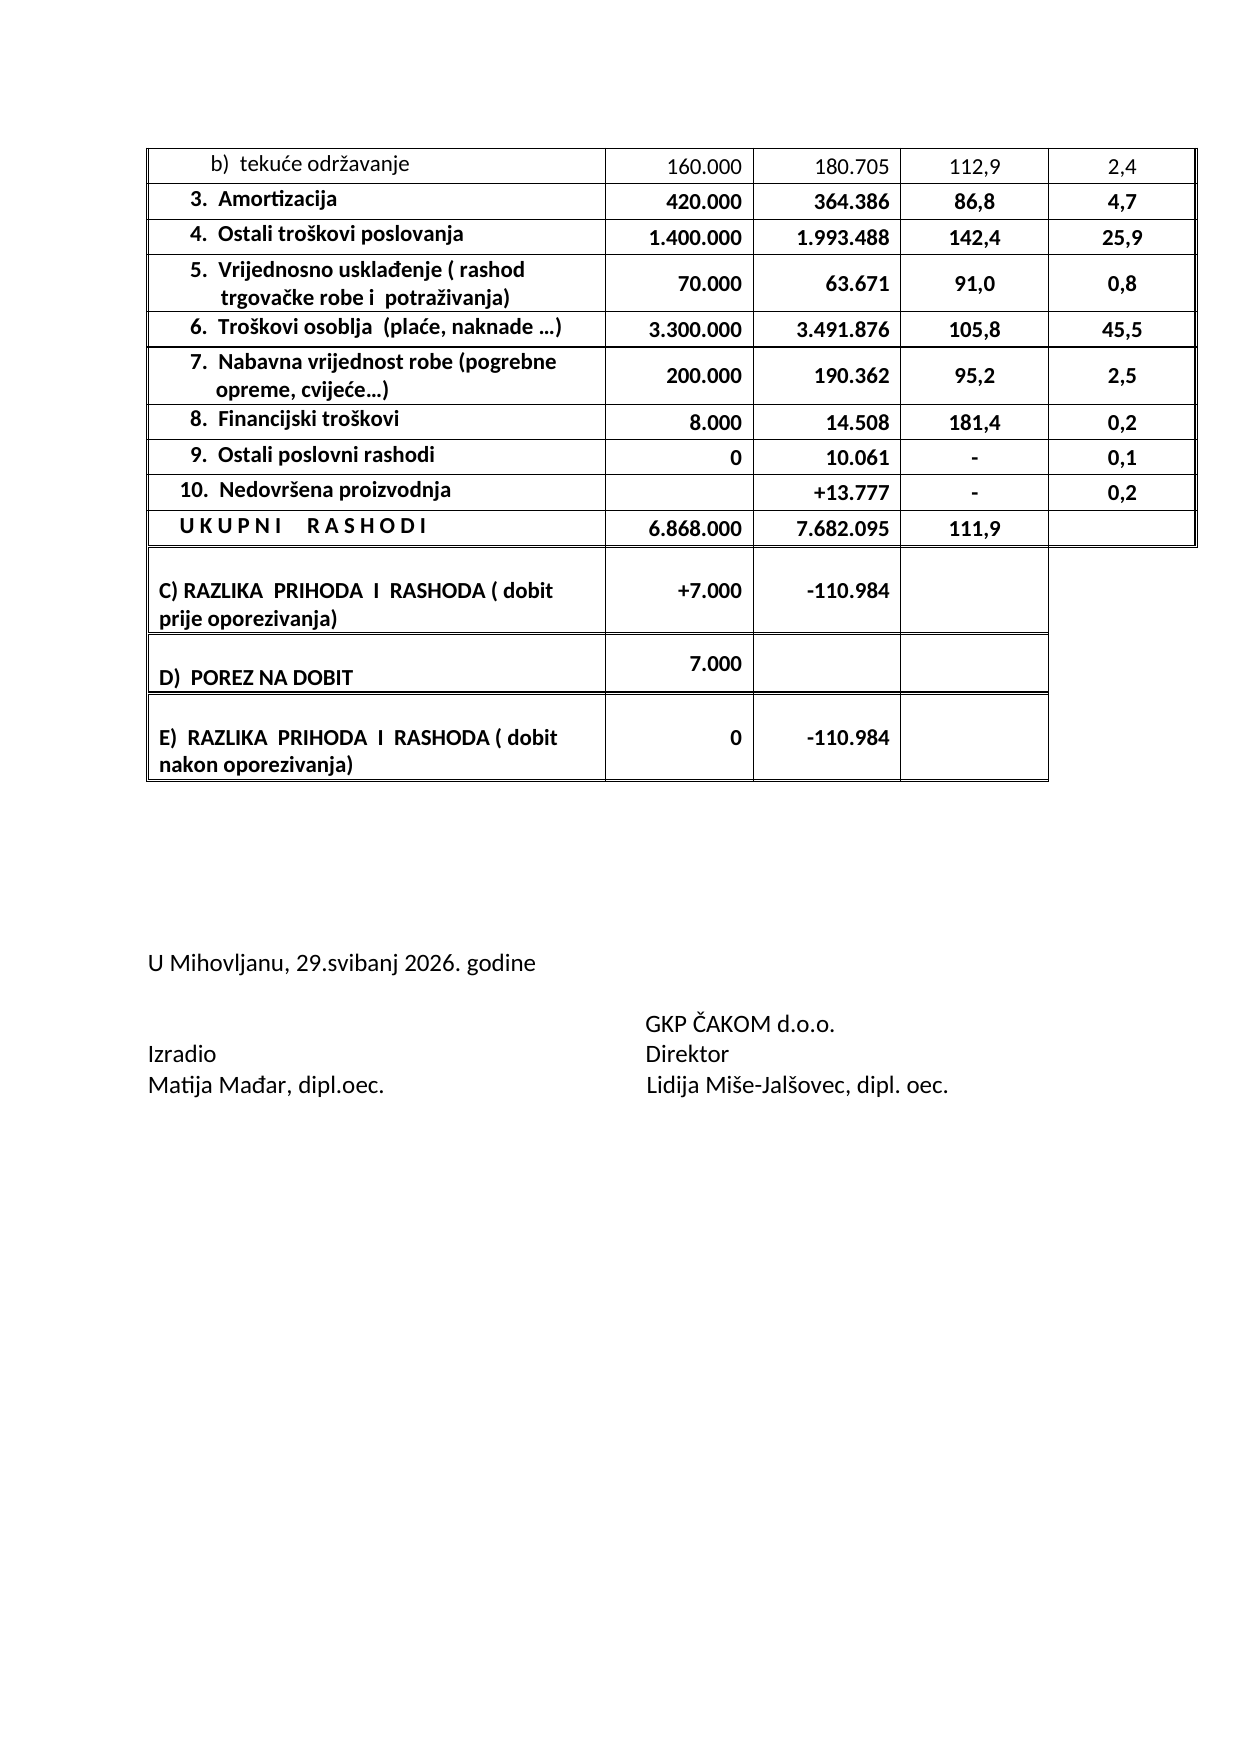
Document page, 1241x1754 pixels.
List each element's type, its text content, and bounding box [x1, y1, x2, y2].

table_cell 200.000 [606, 348, 753, 403]
table_cell [901, 548, 1048, 632]
table_cell 5. Vrijednosno usklađenje ( rashod trgovačke robe i potraživanja) [149, 255, 605, 311]
table_cell 142,4 [901, 220, 1048, 254]
table_cell C) RAZLIKA PRIHODA I RASHODA ( dobit prije oporezivanja) [149, 548, 605, 632]
text Izradio Direktor [148, 1038, 1093, 1069]
table_cell [1049, 691, 1196, 779]
table_cell -110.984 [754, 695, 900, 779]
table_cell 8.000 [606, 405, 753, 439]
table_cell b) tekuće održavanje [149, 149, 605, 183]
table_cell 45,5 [1049, 312, 1194, 346]
table_cell [901, 695, 1048, 779]
text Matija Mađar, dipl.oec. Lidija Miše-Jalšovec, dipl. oec. [148, 1069, 1093, 1099]
table_cell D) POREZ NA DOBIT [149, 635, 605, 691]
table_cell 6. Troškovi osoblja (plaće, naknade …) [149, 312, 605, 346]
text U Mihovljanu, 29.svibanj 2026. godine [148, 947, 1093, 977]
table_cell 25,9 [1049, 220, 1194, 254]
table_cell 1.993.488 [754, 220, 900, 254]
table_cell [606, 475, 753, 510]
table_cell 111,9 [901, 511, 1048, 545]
table_cell 7.682.095 [754, 511, 900, 545]
table_cell 420.000 [606, 184, 753, 218]
table_cell - [901, 440, 1048, 474]
table_cell +13.777 [754, 475, 900, 510]
table_cell 7.000 [606, 635, 753, 691]
table_cell 91,0 [901, 255, 1048, 311]
table_cell 181,4 [901, 405, 1048, 439]
table_cell 105,8 [901, 312, 1048, 346]
table_cell [901, 635, 1048, 691]
table_cell 8. Financijski troškovi [149, 405, 605, 439]
table_cell 86,8 [901, 184, 1048, 218]
table_cell 190.362 [754, 348, 900, 403]
table_cell 0,2 [1049, 405, 1194, 439]
text GKP ČAKOM d.o.o. [148, 1008, 1093, 1038]
table_cell 4. Ostali troškovi poslovanja [149, 220, 605, 254]
table_cell 3. Amortizacija [149, 184, 605, 218]
table_cell E) RAZLIKA PRIHODA I RASHODA ( dobit nakon oporezivanja) [149, 695, 605, 779]
table_cell 14.508 [754, 405, 900, 439]
table_cell 0,1 [1049, 440, 1194, 474]
table_cell 3.491.876 [754, 312, 900, 346]
table_cell 364.386 [754, 184, 900, 218]
table_cell 2,5 [1049, 348, 1194, 403]
table_cell 4,7 [1049, 184, 1194, 218]
table_cell 9. Ostali poslovni rashodi [149, 440, 605, 474]
table_cell 63.671 [754, 255, 900, 311]
table_cell 3.300.000 [606, 312, 753, 346]
table_cell [754, 635, 900, 691]
table_cell 0,8 [1049, 255, 1194, 311]
table_cell [1049, 548, 1196, 632]
table_cell 0 [606, 695, 753, 779]
table_cell 160.000 [606, 149, 753, 183]
table_cell U K U P N I R A S H O D I [149, 511, 605, 545]
table_cell 7. Nabavna vrijednost robe (pogrebne opreme, cvijeće…) [149, 348, 605, 403]
table_cell 180.705 [754, 149, 900, 183]
table_cell 95,2 [901, 348, 1048, 403]
table_cell 1.400.000 [606, 220, 753, 254]
table_cell 10.061 [754, 440, 900, 474]
table_cell 0,2 [1049, 475, 1194, 510]
table_cell [1049, 511, 1194, 545]
table_cell 112,9 [901, 149, 1048, 183]
table_cell +7.000 [606, 548, 753, 632]
table_cell 70.000 [606, 255, 753, 311]
table_cell - [901, 475, 1048, 510]
table_cell -110.984 [754, 548, 900, 632]
table_cell [1049, 632, 1196, 691]
table_cell 6.868.000 [606, 511, 753, 545]
table_cell 10. Nedovršena proizvodnja [149, 475, 605, 510]
table_cell 0 [606, 440, 753, 474]
table_cell 2,4 [1049, 149, 1194, 183]
